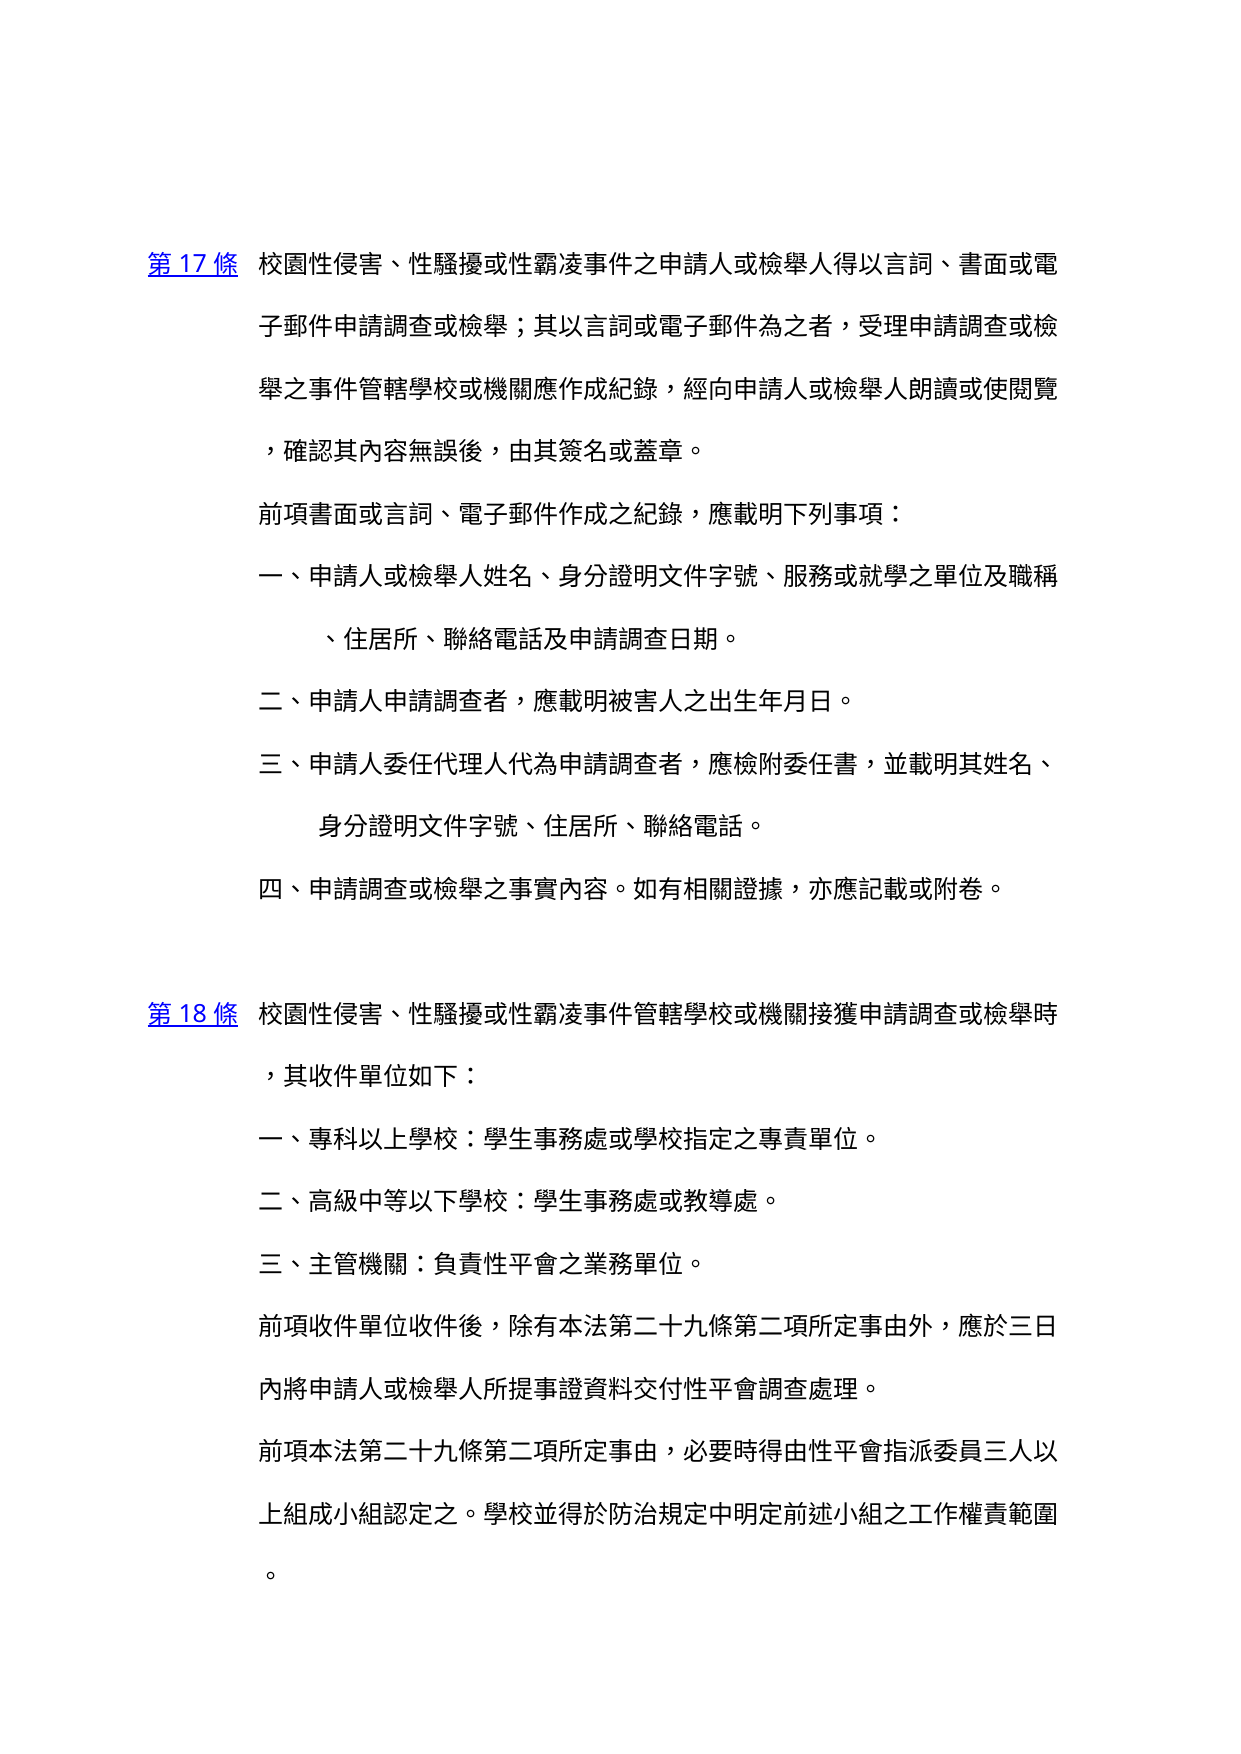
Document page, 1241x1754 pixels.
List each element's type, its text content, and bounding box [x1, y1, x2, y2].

table_cell [248, 158, 257, 910]
table_cell [248, 910, 257, 1597]
table_cell 校園性侵害、性騷擾或性霸凌事件之申請人或檢舉人得以言詞、書面或電 子郵件申請調查或檢舉；其以言詞或電子郵件為之者，受理申請調查或檢 舉之事件管轄學校或機關應作成紀錄，經向申請人或檢舉人朗讀或使閱覽 ，確認其內容無誤後，由其簽名或蓋章。 前項書面或言詞、電子郵件作成之紀錄，應載明下列事項： 一、申請人或檢舉人姓名、身分證明文件字號、服務或就學之單位及職稱 、住居所、聯絡電話及申請調查日期。 二、申請人申請調查者，應載明被害人之出生年月日。 三、申請人委任代理人代為申請調查者，應檢附委任書，並載明其姓名、 身分證明文件字號、住居所、聯絡電話。 四、申請調查或檢舉之事實內容。如有相關證據，亦應記載或附卷。 [257, 158, 1094, 910]
table_cell 第 17 條 [146, 158, 248, 910]
table_cell [75, 96, 1165, 1599]
table_cell 校園性侵害、性騷擾或性霸凌事件管轄學校或機關接獲申請調查或檢舉時 ，其收件單位如下： 一、專科以上學校：學生事務處或學校指定之專責單位。 二、高級中等以下學校：學生事務處或教導處。 三、主管機關：負責性平會之業務單位。 前項收件單位收件後，除有本法第二十九條第二項所定事由外，應於三日 內將申請人或檢舉人所提事證資料交付性平會調查處理。 前項本法第二十九條第二項所定事由，必要時得由性平會指派委員三人以 上組成小組認定之。學校並得於防治規定中明定前述小組之工作權責範圍 。 [257, 910, 1094, 1597]
table_cell 第 18 條 [146, 910, 248, 1597]
